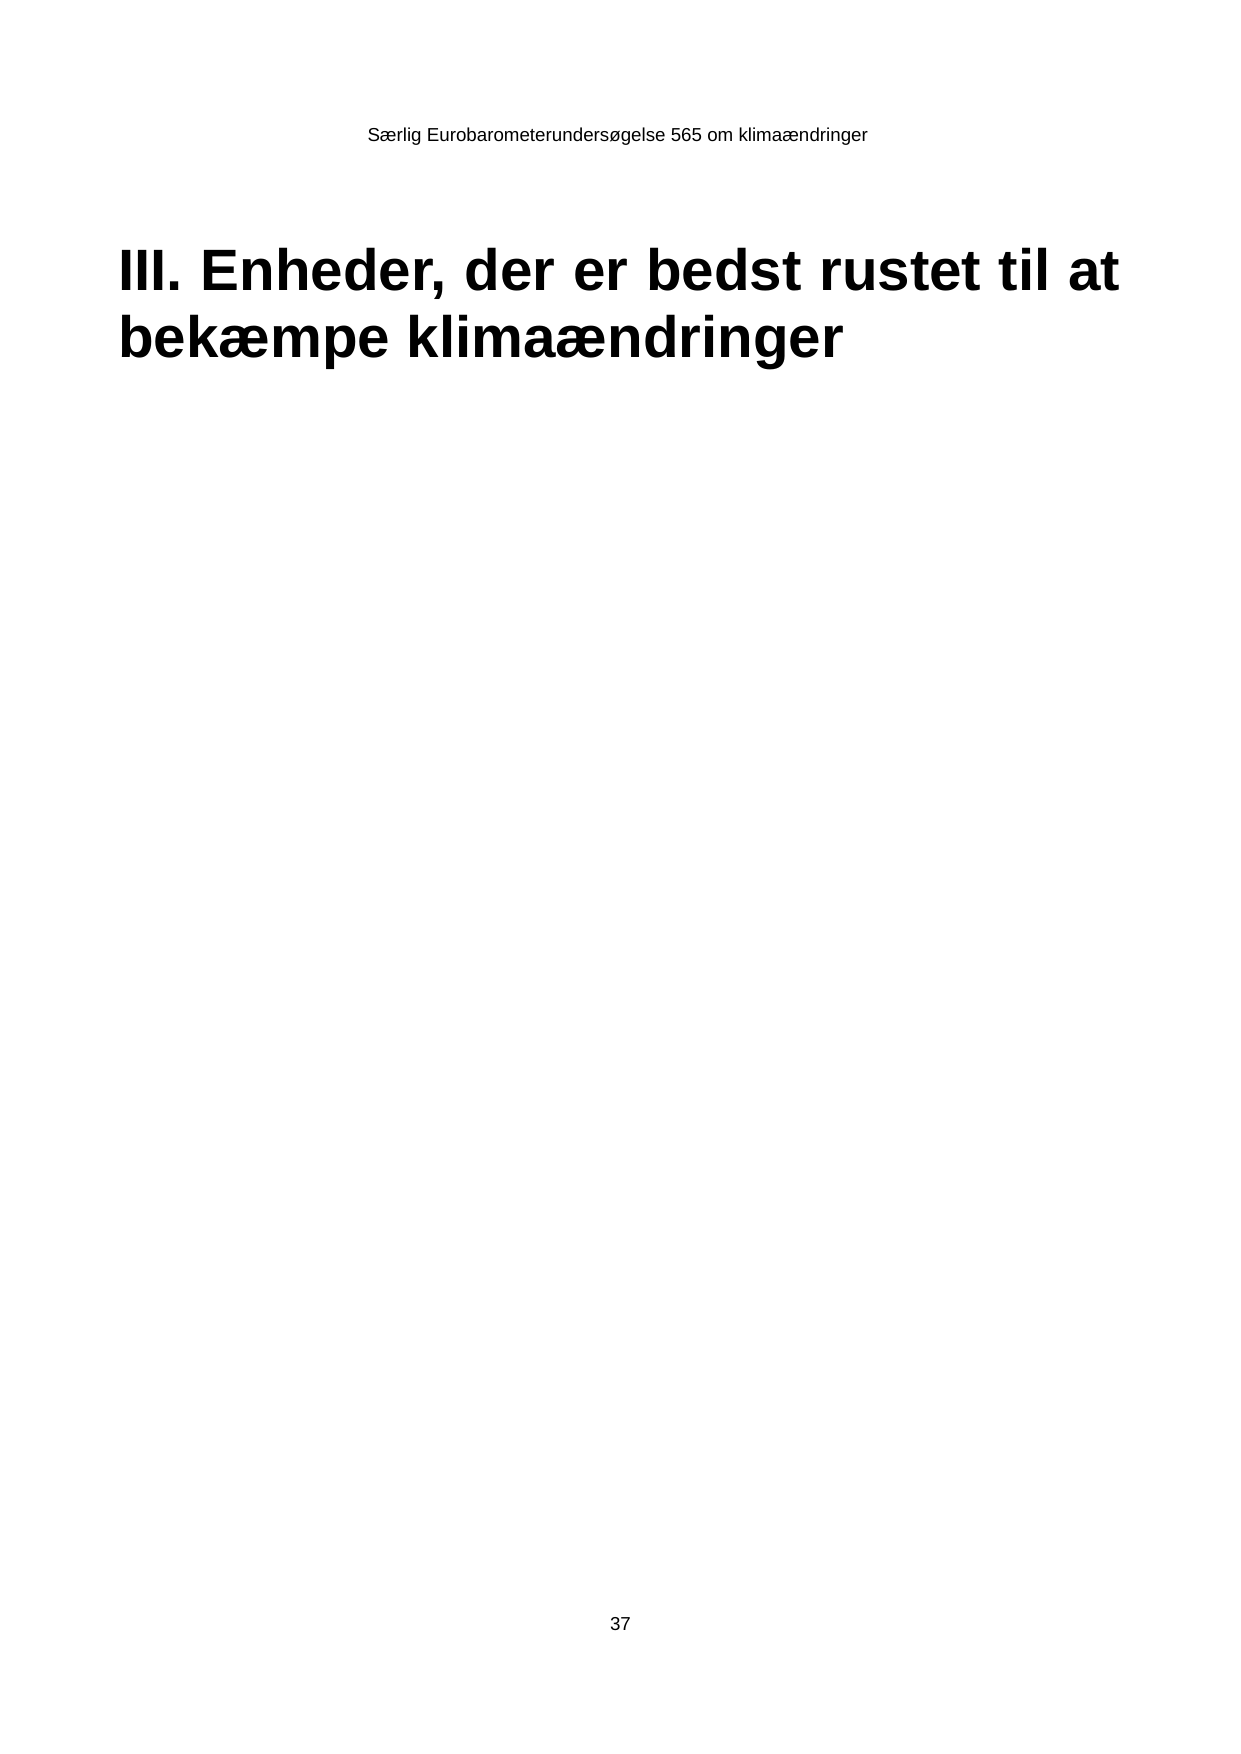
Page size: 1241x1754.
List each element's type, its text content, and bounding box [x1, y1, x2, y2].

subtitle III. Enheder, der er bedst rustet til at bekæmpe klimaændringer [118, 236, 1122, 370]
